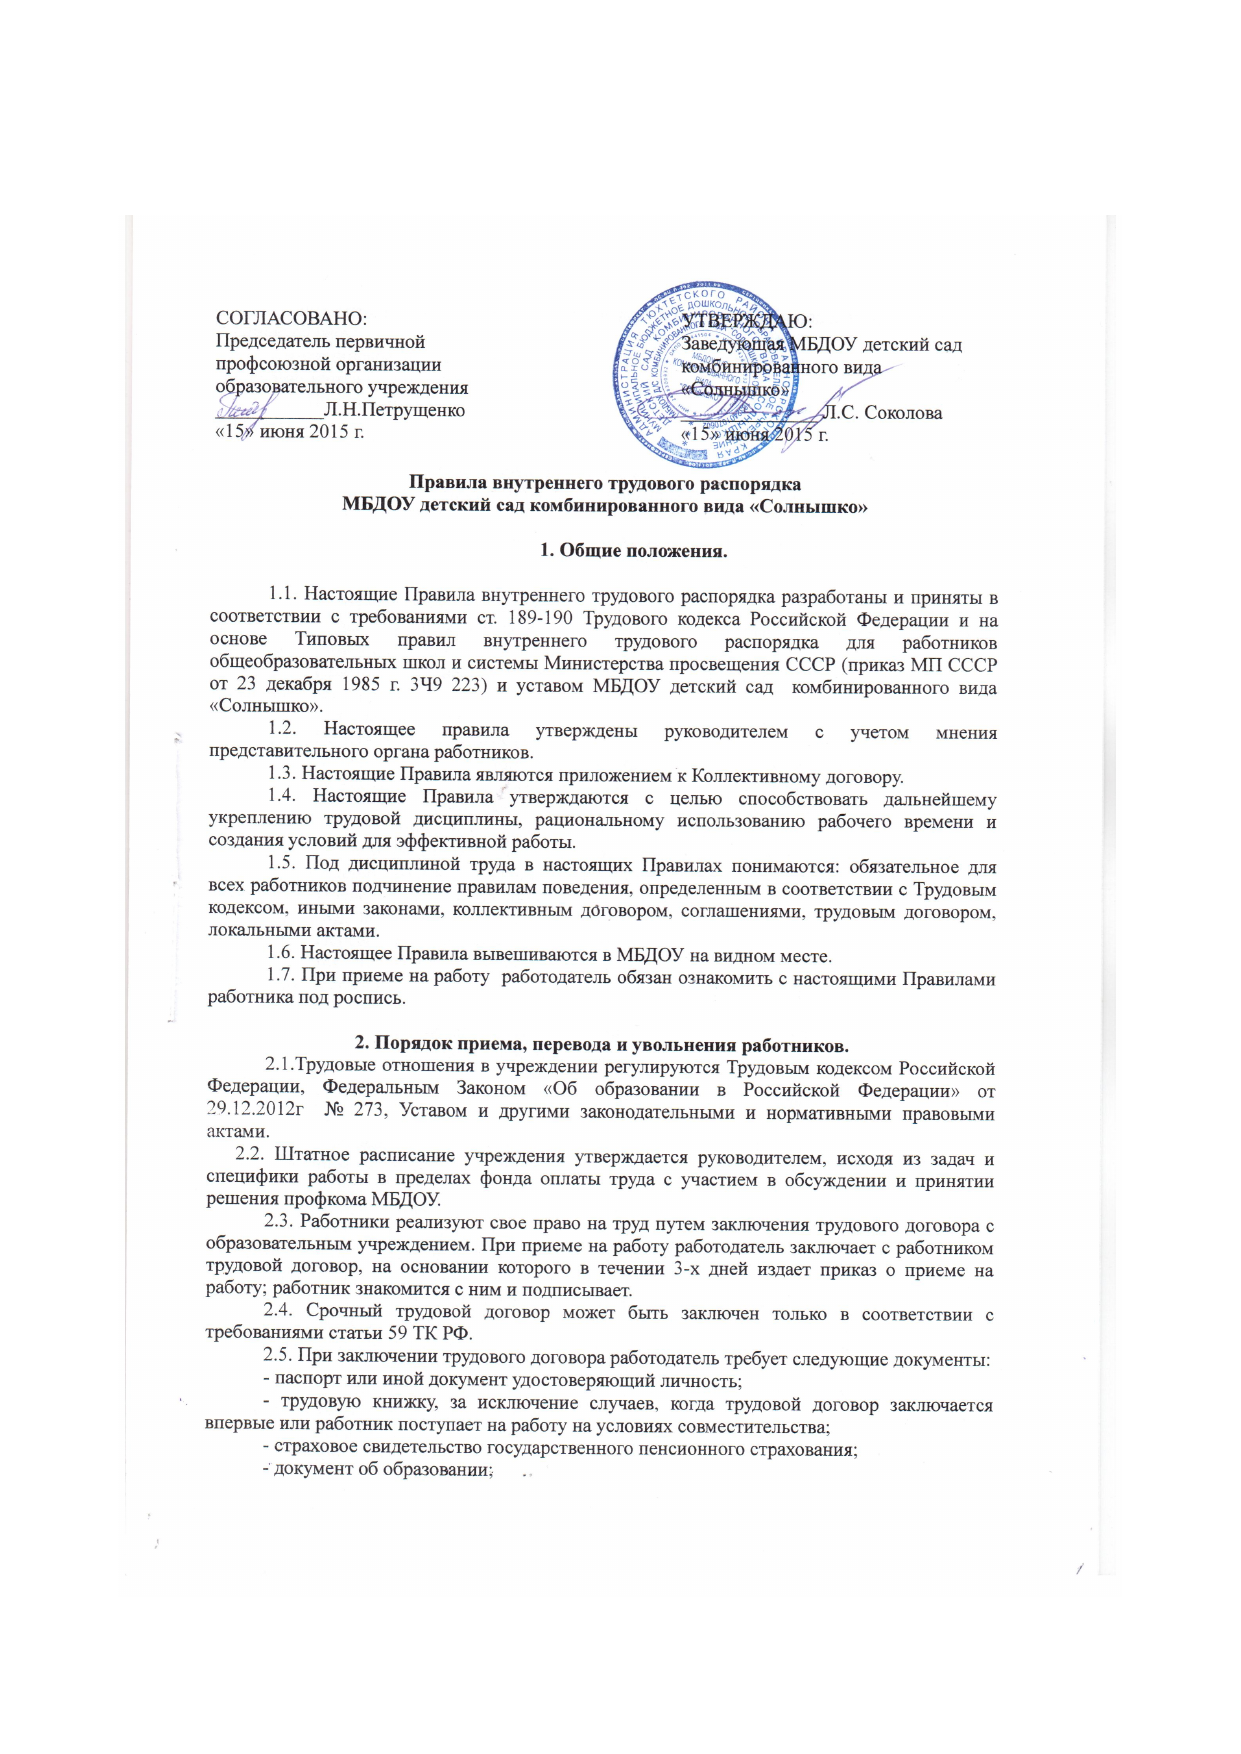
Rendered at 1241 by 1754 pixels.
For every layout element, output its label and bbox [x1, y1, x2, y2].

table_header [710, 118, 1122, 158]
table_header [118, 118, 453, 158]
picture [118, 215, 1122, 1597]
table_header [453, 118, 710, 158]
